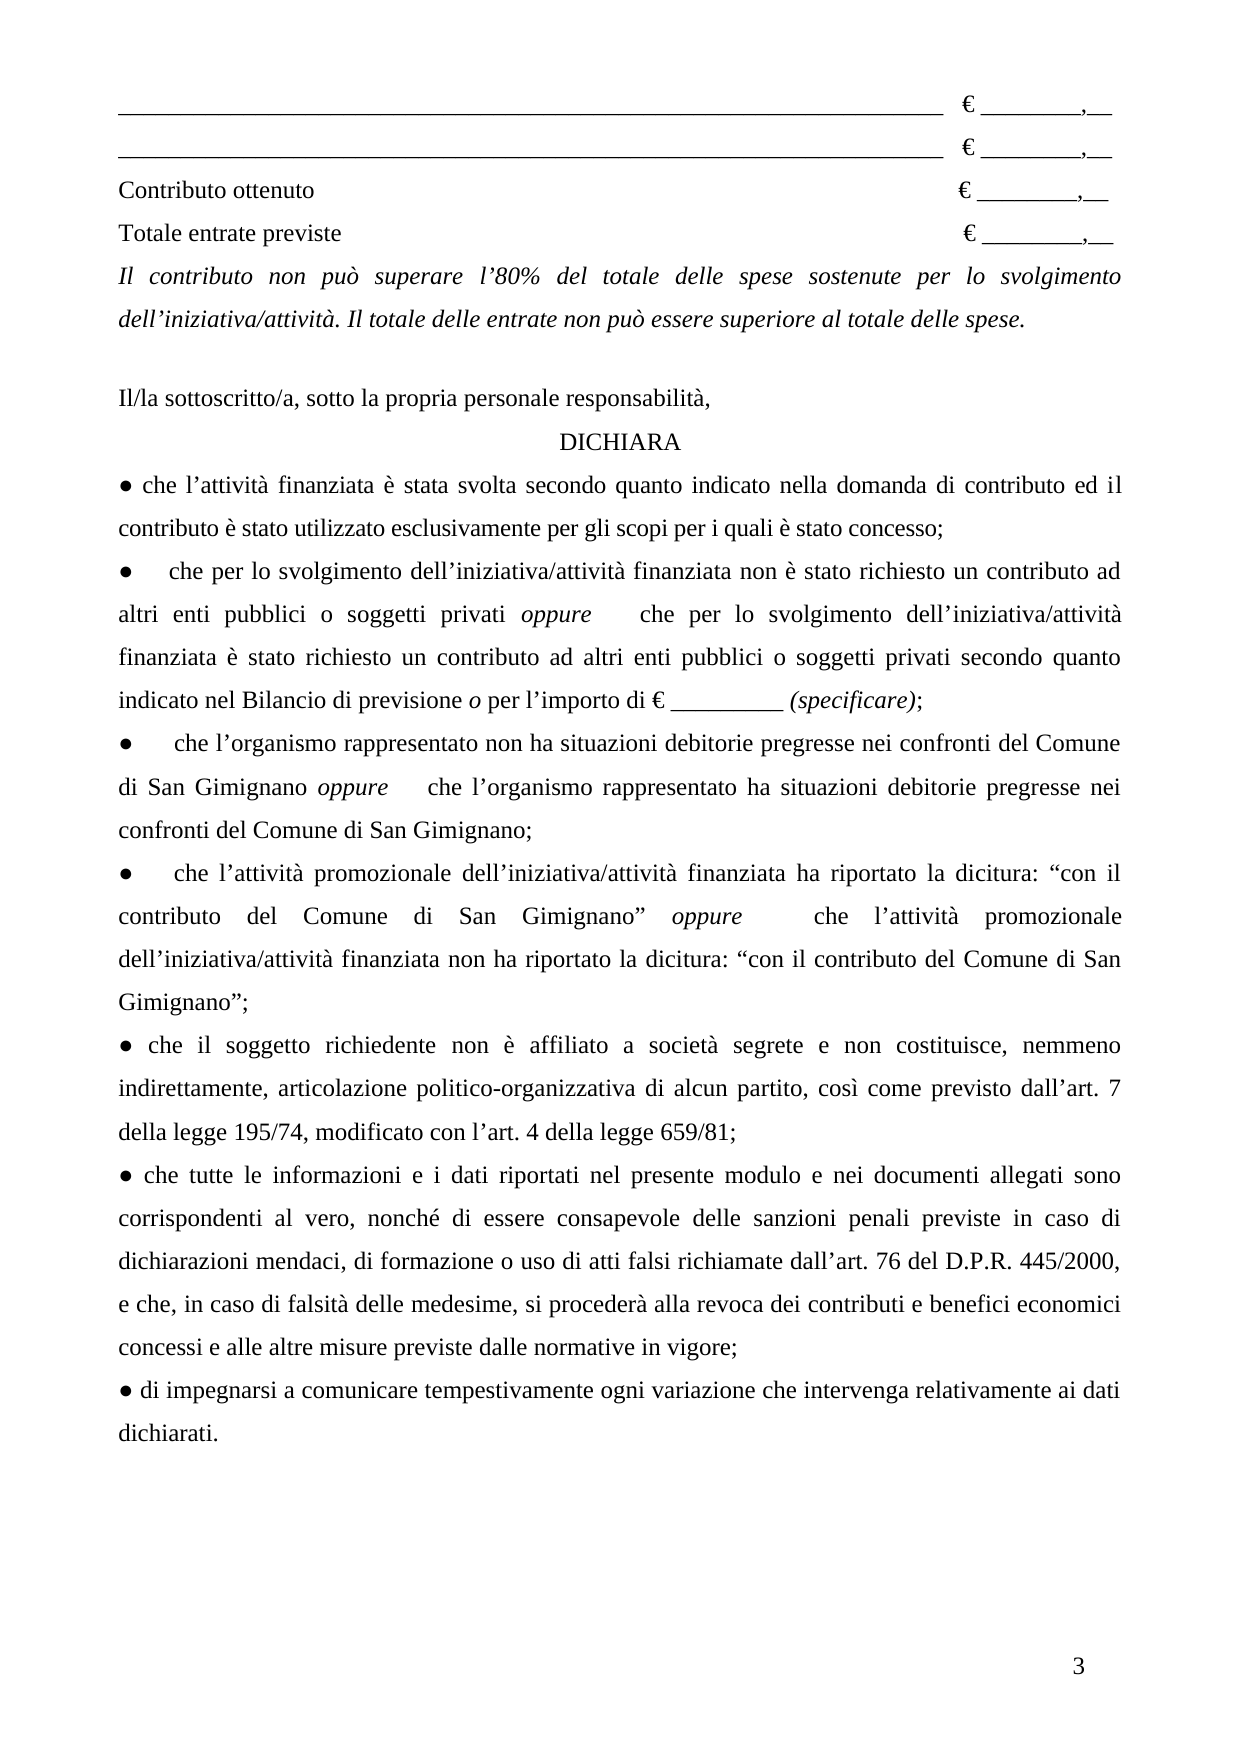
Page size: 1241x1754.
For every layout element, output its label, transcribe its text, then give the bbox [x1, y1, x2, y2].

text ● che il soggetto richiedente non è affiliato a società segrete e non costituisce, nemmeno indirettamente, articolazione politico-organizzativa di alcun partito, così come previsto dall’art. 7 della legge 195/74, modificato con l’art. 4 della legge 659/81; [118, 1030, 1122, 1145]
list Il contributo non può superare l’80% del totale delle spese sostenute per lo svolgimento dell’iniziativa/attività. Il totale delle entrate non può essere superiore al totale delle spese. [118, 261, 1122, 333]
text Totale entrate previste € ________,__ [118, 218, 1122, 247]
text __________________________________________________________________ € ________,__ [118, 132, 1122, 161]
text ● di impegnarsi a comunicare tempestivamente ogni variazione che intervenga relativamente ai dati dichiarati. [118, 1375, 1122, 1447]
text Contributo ottenuto € ________,__ [118, 175, 1122, 204]
text ●  che l’organismo rappresentato non ha situazioni debitorie pregresse nei confronti del Comune di San Gimignano oppure  che l’organismo rappresentato ha situazioni debitorie pregresse nei confronti del Comune di San Gimignano; [118, 728, 1122, 843]
list ●  che per lo svolgimento dell’iniziativa/attività finanziata non è stato richiesto un contributo ad altri enti pubblici o soggetti privati oppure  che per lo svolgimento dell’iniziativa/attività finanziata è stato richiesto un contributo ad altri enti pubblici o soggetti privati secondo quanto indicato nel Bilancio di previsione o per l’importo di € _________ (specificare); [118, 556, 1122, 714]
list DICHIARA [118, 427, 1122, 455]
text ●  che l’attività promozionale dell’iniziativa/attività finanziata ha riportato la dicitura: “con il contributo del Comune di San Gimignano” oppure  che l’attività promozionale dell’iniziativa/attività finanziata non ha riportato la dicitura: “con il contributo del Comune di San Gimignano”; [118, 858, 1122, 1016]
list Il/la sottoscritto/a, sotto la propria personale responsabilità, [118, 383, 1122, 412]
text __________________________________________________________________ € ________,__ [118, 89, 1122, 117]
text ● che tutte le informazioni e i dati riportati nel presente modulo e nei documenti allegati sono corrispondenti al vero, nonché di essere consapevole delle sanzioni penali previste in caso di dichiarazioni mendaci, di formazione o uso di atti falsi richiamate dall’art. 76 del D.P.R. 445/2000, e che, in caso di falsità delle medesime, si procederà alla revoca dei contributi e benefici economici concessi e alle altre misure previste dalle normative in vigore; [118, 1160, 1122, 1361]
list ● che l’attività finanziata è stata svolta secondo quanto indicato nella domanda di contributo ed il contributo è stato utilizzato esclusivamente per gli scopi per i quali è stato concesso; [118, 470, 1122, 542]
